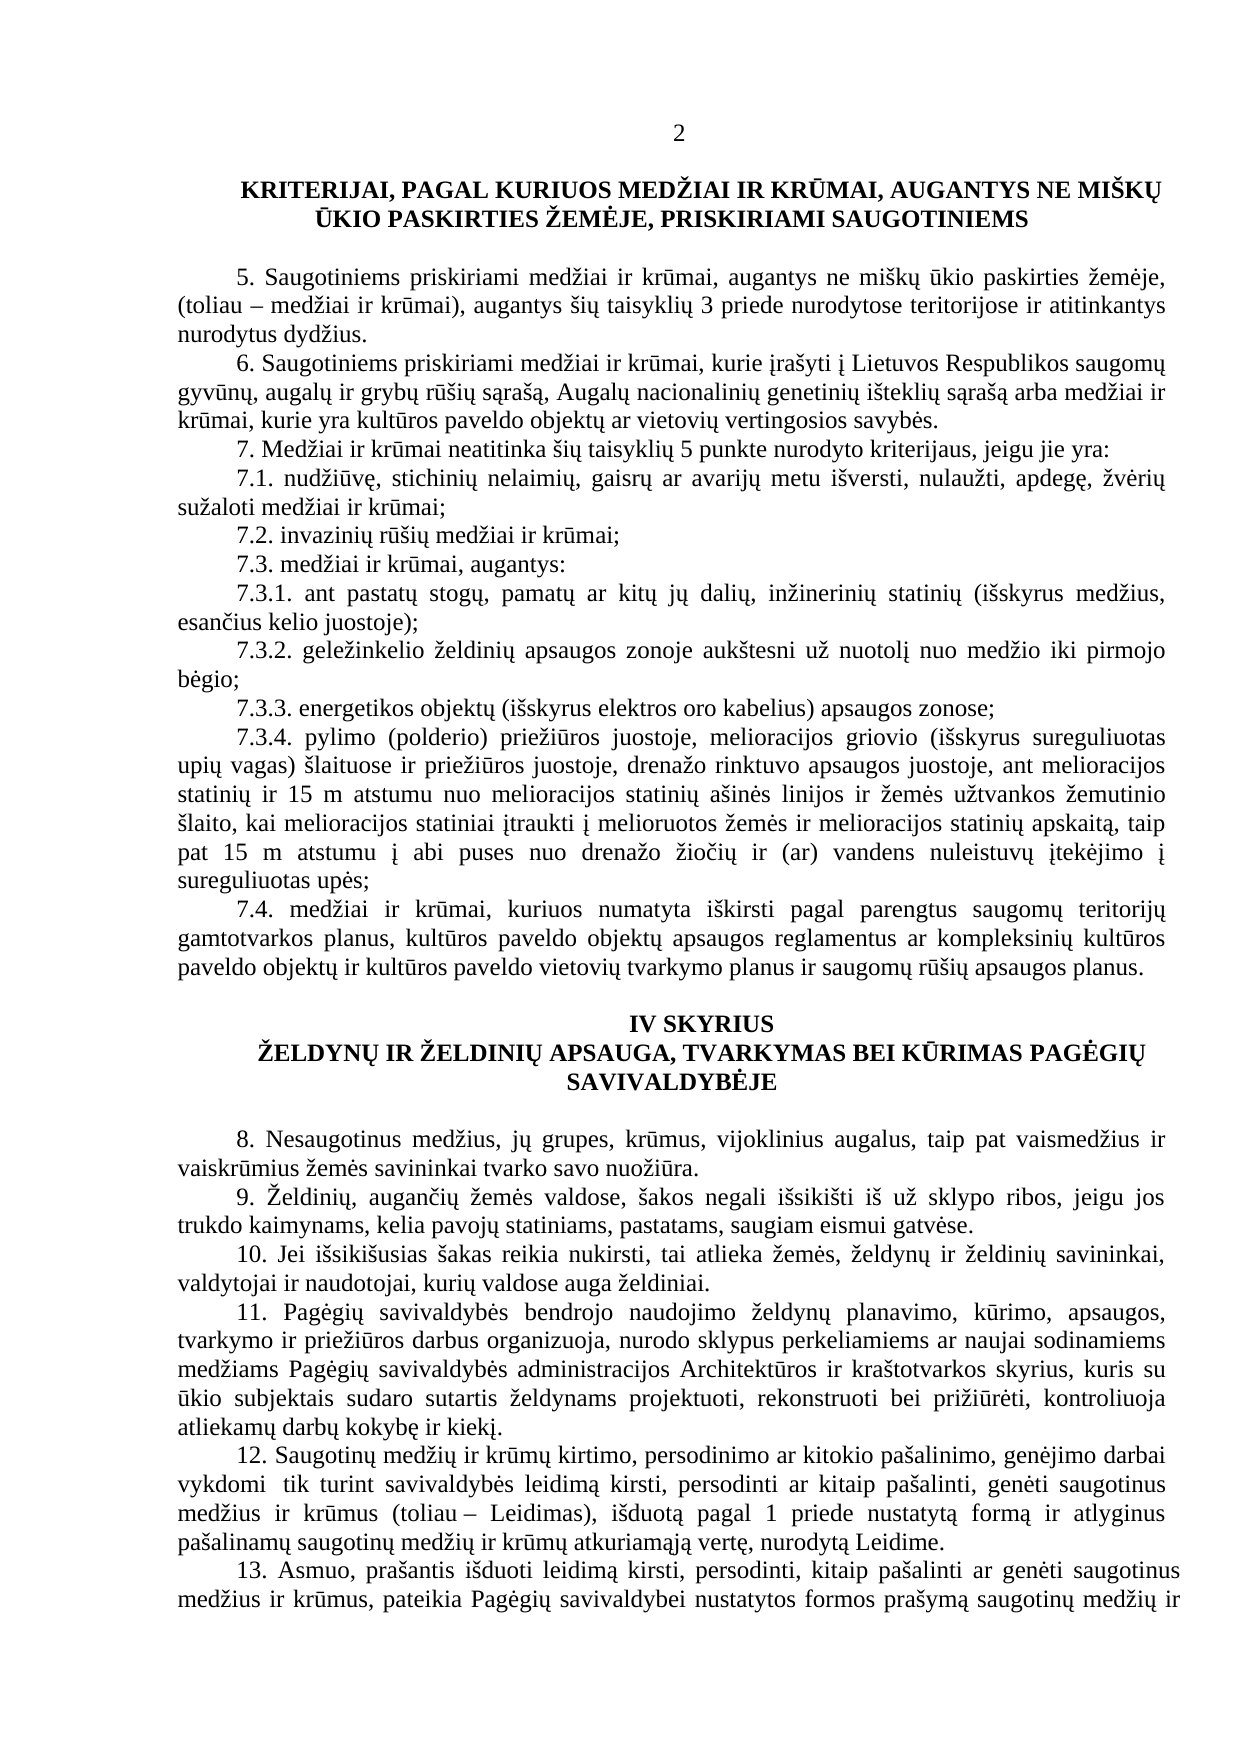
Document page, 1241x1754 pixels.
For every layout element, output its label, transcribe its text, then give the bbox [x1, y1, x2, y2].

text 10. Jei išsikišusias šakas reikia nukirsti, tai atlieka žemės, želdynų ir želdinių savininkai, valdytojai ir naudotojai, kurių valdose auga želdiniai. [177, 1239, 1167, 1297]
text 9. Želdinių, augančių žemės valdose, šakos negali išsikišti iš už sklypo ribos, jeigu jos trukdo kaimynams, kelia pavojų statiniams, pastatams, saugiam eismui gatvėse. [177, 1182, 1167, 1239]
text 7.4. medžiai ir krūmai, kuriuos numatyta iškirsti pagal parengtus saugomų teritorijų gamtotvarkos planus, kultūros paveldo objektų apsaugos reglamentus ar kompleksinių kultūros paveldo objektų ir kultūros paveldo vietovių tvarkymo planus ir saugomų rūšių apsaugos planus. [177, 894, 1167, 981]
text 7.3.4. pylimo (polderio) priežiūros juostoje, melioracijos griovio (išskyrus sureguliuotas upių vagas) šlaituose ir priežiūros juostoje, drenažo rinktuvo apsaugos juostoje, ant melioracijos statinių ir 15 m atstumu nuo melioracijos statinių ašinės linijos ir žemės užtvankos žemutinio šlaito, kai melioracijos statiniai įtraukti į melioruotos žemės ir melioracijos statinių apskaitą, taip pat 15 m atstumu į abi puses nuo drenažo žiočių ir (ar) vandens nuleistuvų įtekėjimo į sureguliuotas upės; [177, 722, 1167, 894]
text 7.1. nudžiūvę, stichinių nelaimių, gaisrų ar avarijų metu išversti, nulaužti, apdegę, žvėrių sužaloti medžiai ir krūmai; [177, 463, 1167, 521]
text 7.3.2. geležinkelio želdinių apsaugos zonoje aukštesni už nuotolį nuo medžio iki pirmojo bėgio; [177, 636, 1167, 693]
text 7.3.3. energetikos objektų (išskyrus elektros oro kabelius) apsaugos zonose; [177, 693, 1167, 722]
text KRITERIJAI, PAGAL KURIUOS MEDŽIAI IR KRŪMAI, AUGANTYS NE MIŠKŲ ŪKIO PASKIRTIES ŽEMĖJE, PRISKIRIAMI SAUGOTINIEMS [177, 176, 1167, 233]
text 7.3.1. ant pastatų stogų, pamatų ar kitų jų dalių, inžinerinių statinių (išskyrus medžius, esančius kelio juostoje); [177, 578, 1167, 636]
text ŽELDYNŲ IR ŽELDINIŲ APSAUGA, TVARKYMAS BEI KŪRIMAS PAGĖGIŲ SAVIVALDYBĖJE [177, 1038, 1167, 1096]
text 7.3. medžiai ir krūmai, augantys: [177, 549, 1167, 578]
text 12. Saugotinų medžių ir krūmų kirtimo, persodinimo ar kitokio pašalinimo, genėjimo darbai vykdomi tik turint savivaldybės leidimą kirsti, persodinti ar kitaip pašalinti, genėti saugotinus medžius ir krūmus (toliau – Leidimas), išduotą pagal 1 priede nustatytą formą ir atlyginus pašalinamų saugotinų medžių ir krūmų atkuriamąją vertę, nurodytą Leidime. [177, 1441, 1167, 1556]
text 6. Saugotiniems priskiriami medžiai ir krūmai, kurie įrašyti į Lietuvos Respublikos saugomų gyvūnų, augalų ir grybų rūšių sąrašą, Augalų nacionalinių genetinių išteklių sąrašą arba medžiai ir krūmai, kurie yra kultūros paveldo objektų ar vietovių vertingosios savybės. [177, 348, 1167, 434]
text 11. Pagėgių savivaldybės bendrojo naudojimo želdynų planavimo, kūrimo, apsaugos, tvarkymo ir priežiūros darbus organizuoja, nurodo sklypus perkeliamiems ar naujai sodinamiems medžiams Pagėgių savivaldybės administracijos Architektūros ir kraštotvarkos skyrius, kuris su ūkio subjektais sudaro sutartis želdynams projektuoti, rekonstruoti bei prižiūrėti, kontroliuoja atliekamų darbų kokybę ir kiekį. [177, 1297, 1167, 1441]
text IV SKYRIUS [177, 1009, 1167, 1038]
text 7. Medžiai ir krūmai neatitinka šių taisyklių 5 punkte nurodyto kriterijaus, jeigu jie yra: [177, 434, 1167, 463]
text 5. Saugotiniems priskiriami medžiai ir krūmai, augantys ne miškų ūkio paskirties žemėje, (toliau – medžiai ir krūmai), augantys šių taisyklių 3 priede nurodytose teritorijose ir atitinkantys nurodytus dydžius. [177, 262, 1167, 348]
text 7.2. invazinių rūšių medžiai ir krūmai; [177, 521, 1167, 549]
text 8. Nesaugotinus medžius, jų grupes, krūmus, vijoklinius augalus, taip pat vaismedžius ir vaiskrūmius žemės savininkai tvarko savo nuožiūra. [177, 1124, 1167, 1182]
text 13. Asmuo, prašantis išduoti leidimą kirsti, persodinti, kitaip pašalinti ar genėti saugotinus medžius ir krūmus, pateikia Pagėgių savivaldybei nustatytos formos prašymą saugotinų medžių ir [177, 1556, 1181, 1613]
